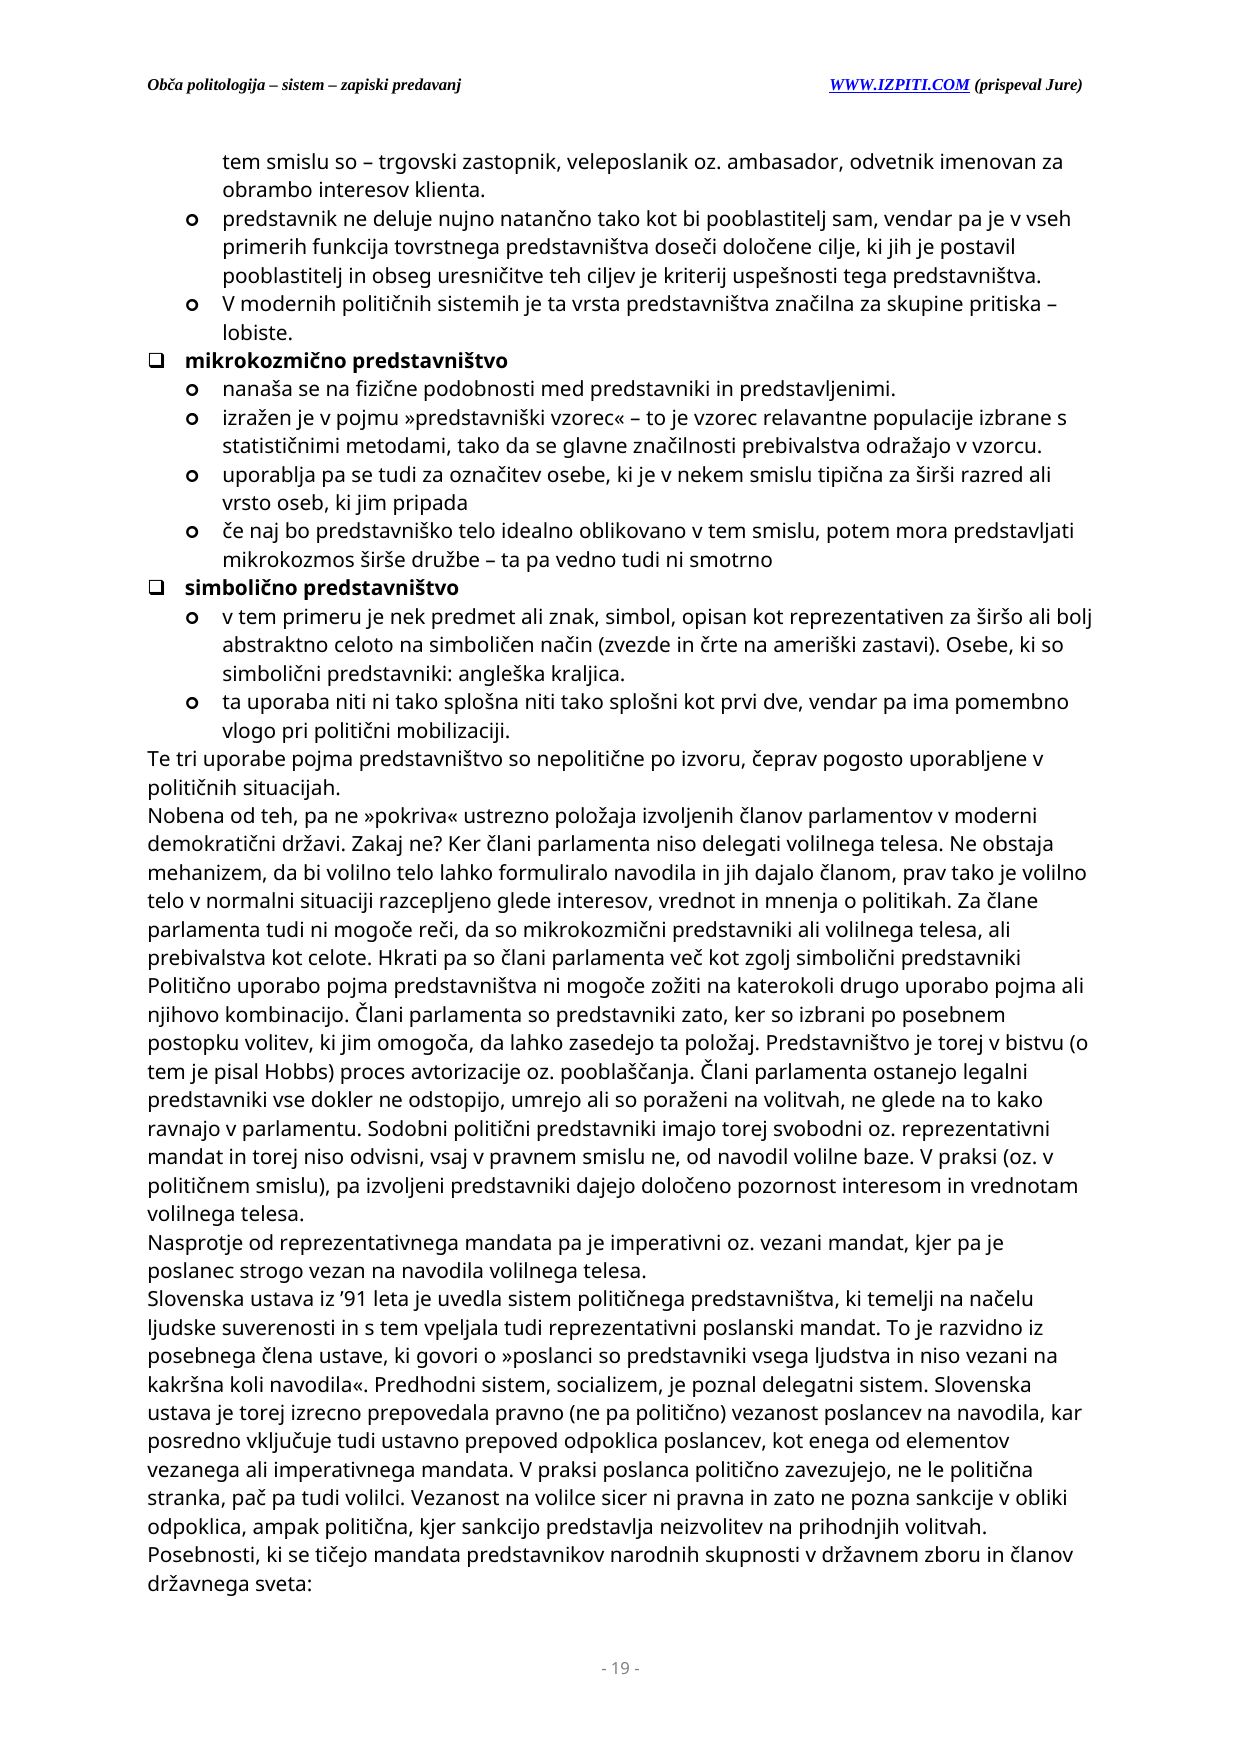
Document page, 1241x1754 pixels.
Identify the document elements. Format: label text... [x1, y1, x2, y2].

list uporablja pa se tudi za označitev osebe, ki je v nekem smislu tipična za širši razred ali vrsto oseb, ki jim pripada [184, 460, 1093, 517]
text Politično uporabo pojma predstavništva ni mogoče zožiti na katerokoli drugo uporabo pojma ali njihovo kombinacijo. Člani parlamenta so predstavniki zato, ker so izbrani po posebnem postopku volitev, ki jim omogoča, da lahko zasedejo ta položaj. Predstavništvo je torej v bistvu (o tem je pisal Hobbs) proces avtorizacije oz. pooblaščanja. Člani parlamenta ostanejo legalni predstavniki vse dokler ne odstopijo, umrejo ali so poraženi na volitvah, ne glede na to kako ravnajo v parlamentu. Sodobni politični predstavniki imajo torej svobodni oz. reprezentativni mandat in torej niso odvisni, vsaj v pravnem smislu ne, od navodil volilne baze. V praksi (oz. v političnem smislu), pa izvoljeni predstavniki dajejo določeno pozornost interesom in vrednotam volilnega telesa. [147, 972, 1093, 1228]
list v tem primeru je nek predmet ali znak, simbol, opisan kot reprezentativen za širšo ali bolj abstraktno celoto na simboličen način (zvezde in črte na ameriški zastavi). Osebe, ki so simbolični predstavniki: angleška kraljica. [184, 602, 1093, 687]
text Posebnosti, ki se tičejo mandata predstavnikov narodnih skupnosti v državnem zboru in članov državnega sveta: [147, 1540, 1093, 1597]
text Nasprotje od reprezentativnega mandata pa je imperativni oz. vezani mandat, kjer pa je poslanec strogo vezan na navodila volilnega telesa. [147, 1228, 1093, 1284]
list predstavnik ne deluje nujno natančno tako kot bi pooblastitelj sam, vendar pa je v vseh primerih funkcija tovrstnega predstavništva doseči določene cilje, ki jih je postavil pooblastitelj in obseg uresničitve teh ciljev je kriterij uspešnosti tega predstavništva. [184, 204, 1093, 289]
list če naj bo predstavniško telo idealno oblikovano v tem smislu, potem mora predstavljati mikrokozmos širše družbe – ta pa vedno tudi ni smotrno [184, 517, 1093, 573]
list simbolično predstavništvo [147, 573, 1093, 602]
list tem smislu so – trgovski zastopnik, veleposlanik oz. ambasador, odvetnik imenovan za obrambo interesov klienta. [184, 147, 1093, 204]
list nanaša se na fizične podobnosti med predstavniki in predstavljenimi. [184, 374, 1093, 403]
list V modernih političnih sistemih je ta vrsta predstavništva značilna za skupine pritiska – lobiste. [184, 289, 1093, 346]
text Nobena od teh, pa ne »pokriva« ustrezno položaja izvoljenih članov parlamentov v moderni demokratični državi. Zakaj ne? Ker člani parlamenta niso delegati volilnega telesa. Ne obstaja mehanizem, da bi volilno telo lahko formuliralo navodila in jih dajalo članom, prav tako je volilno telo v normalni situaciji razcepljeno glede interesov, vrednot in mnenja o politikah. Za člane parlamenta tudi ni mogoče reči, da so mikrokozmični predstavniki ali volilnega telesa, ali prebivalstva kot celote. Hkrati pa so člani parlamenta več kot zgolj simbolični predstavniki [147, 801, 1093, 972]
list izražen je v pojmu »predstavniški vzorec« – to je vzorec relavantne populacije izbrane s statističnimi metodami, tako da se glavne značilnosti prebivalstva odražajo v vzorcu. [184, 403, 1093, 460]
list ta uporaba niti ni tako splošna niti tako splošni kot prvi dve, vendar pa ima pomembno vlogo pri politični mobilizaciji. [184, 687, 1093, 744]
text Te tri uporabe pojma predstavništvo so nepolitične po izvoru, čeprav pogosto uporabljene v političnih situacijah. [147, 744, 1093, 801]
list mikrokozmično predstavništvo [147, 346, 1093, 374]
text Slovenska ustava iz ’91 leta je uvedla sistem političnega predstavništva, ki temelji na načelu ljudske suverenosti in s tem vpeljala tudi reprezentativni poslanski mandat. To je razvidno iz posebnega člena ustave, ki govori o »poslanci so predstavniki vsega ljudstva in niso vezani na kakršna koli navodila«. Predhodni sistem, socializem, je poznal delegatni sistem. Slovenska ustava je torej izrecno prepovedala pravno (ne pa politično) vezanost poslancev na navodila, kar posredno vključuje tudi ustavno prepoved odpoklica poslancev, kot enega od elementov vezanega ali imperativnega mandata. V praksi poslanca politično zavezujejo, ne le politična stranka, pač pa tudi volilci. Vezanost na volilce sicer ni pravna in zato ne pozna sankcije v obliki odpoklica, ampak politična, kjer sankcijo predstavlja neizvolitev na prihodnjih volitvah. [147, 1284, 1093, 1540]
